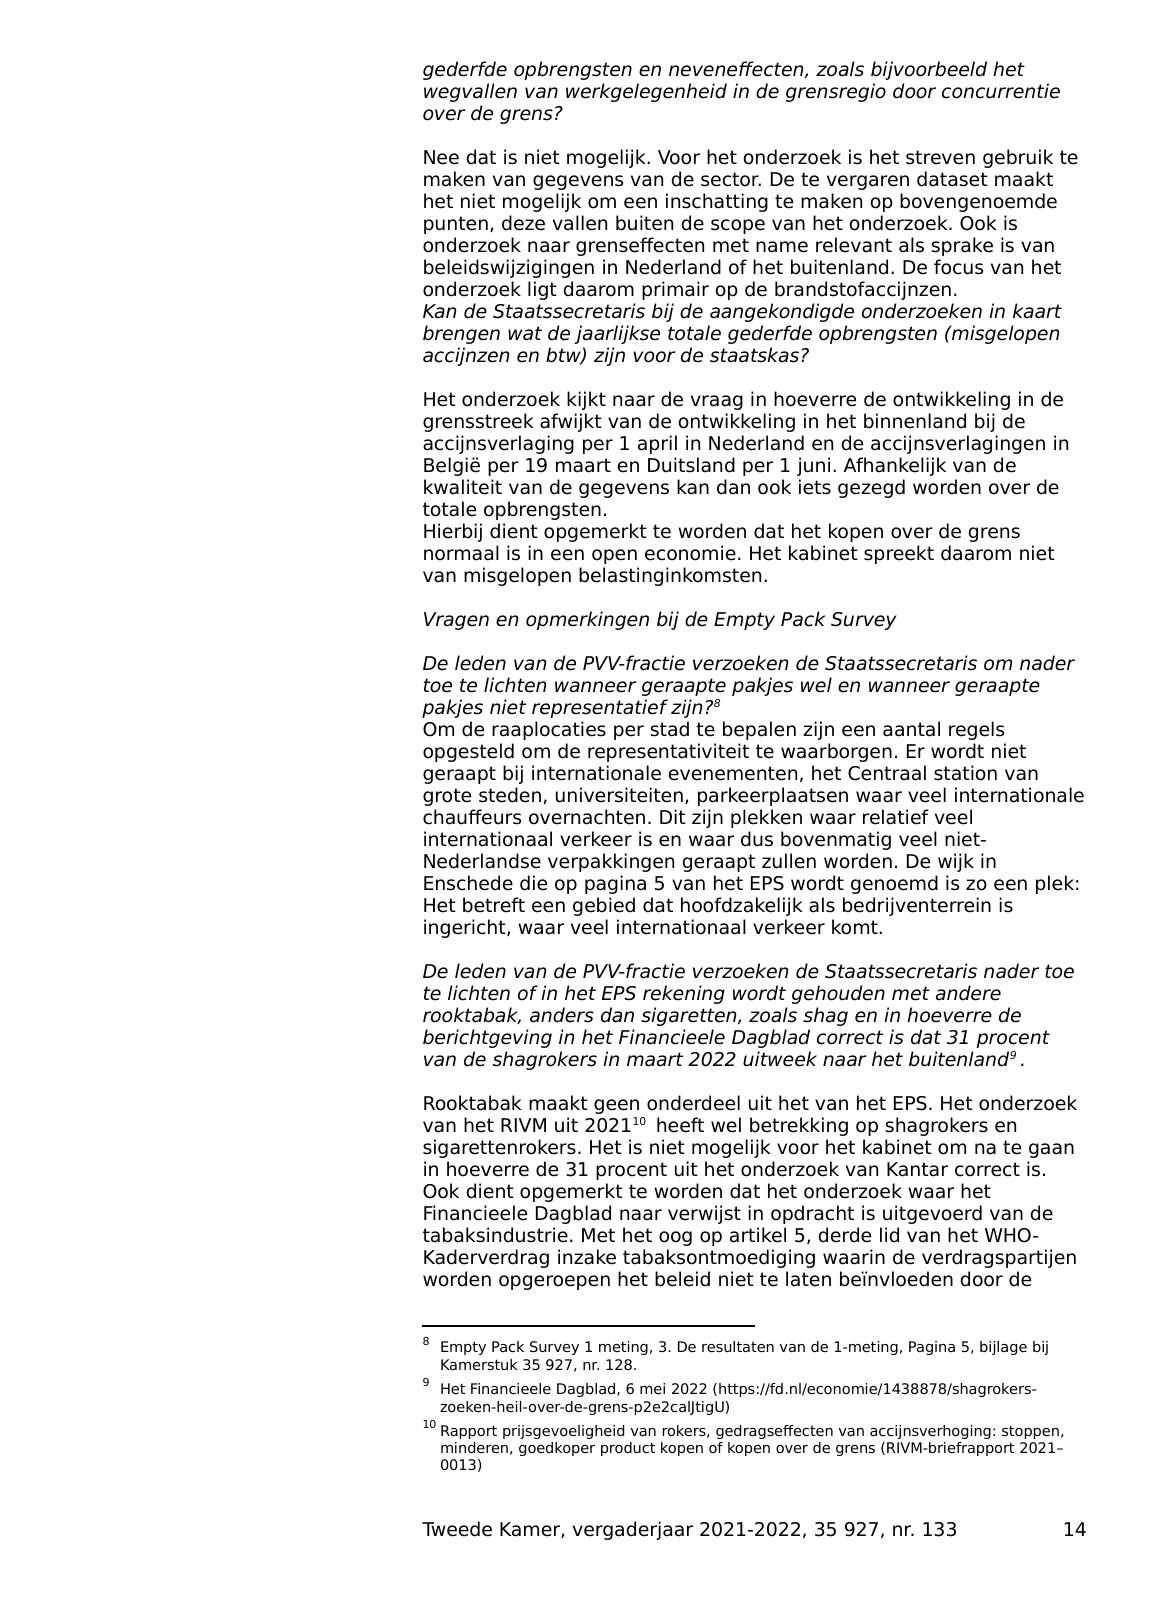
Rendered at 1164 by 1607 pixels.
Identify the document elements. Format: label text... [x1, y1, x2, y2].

text De leden van de PVV-fractie verzoeken de Staatssecretaris om nader toe te lichten wanneer geraapte pakjes wel en wanneer geraapte pakjes niet representatief zijn? [422, 653, 1087, 719]
text gederfde opbrengsten en neveneffecten, zoals bijvoorbeeld het wegvallen van werkgelegenheid in de grensregio door concurrentie over de grens? [422, 59, 1087, 125]
text Kan de Staatssecretaris bij de aangekondigde onderzoeken in kaart brengen wat de jaarlijkse totale gederfde opbrengsten (misgelopen accijnzen en btw) zijn voor de staatskas? [422, 301, 1087, 367]
text Nee dat is niet mogelijk. Voor het onderzoek is het streven gebruik te maken van gegevens van de sector. De te vergaren dataset maakt het niet mogelijk om een inschatting te maken op bovengenoemde punten, deze vallen buiten de scope van het onderzoek. Ook is onderzoek naar grenseffecten met name relevant als sprake is van beleidswijzigingen in Nederland of het buitenland. De focus van het onderzoek ligt daarom primair op de brandstofaccijnzen. [422, 147, 1087, 301]
text De leden van de PVV-fractie verzoeken de Staatssecretaris nader toe te lichten of in het EPS rekening wordt gehouden met andere rooktabak, anders dan sigaretten, zoals shag en in hoeverre de berichtgeving in het Financieele Dagblad correct is dat 31 procent van de shagrokers in maart 2022 uitweek naar het buitenland. [422, 961, 1087, 1071]
text Om de raaplocaties per stad te bepalen zijn een aantal regels opgesteld om de representativiteit te waarborgen. Er wordt niet geraapt bij internationale evenementen, het Centraal station van grote steden, universiteiten, parkeerplaatsen waar veel internationale chauffeurs overnachten. Dit zijn plekken waar relatief veel internationaal verkeer is en waar dus bovenmatig veel niet-Nederlandse verpakkingen geraapt zullen worden. De wijk in Enschede die op pagina 5 van het EPS wordt genoemd is zo een plek: Het betreft een gebied dat hoofdzakelijk als bedrijventerrein is ingericht, waar veel internationaal verkeer komt. [422, 719, 1087, 939]
text Hierbij dient opgemerkt te worden dat het kopen over de grens normaal is in een open economie. Het kabinet spreekt daarom niet van misgelopen belastinginkomsten. [422, 521, 1087, 587]
text Het onderzoek kijkt naar de vraag in hoeverre de ontwikkeling in de grensstreek afwijkt van de ontwikkeling in het binnenland bij de accijnsverlaging per 1 april in Nederland en de accijnsverlagingen in België per 19 maart en Duitsland per 1 juni. Afhankelijk van de kwaliteit van de gegevens kan dan ook iets gezegd worden over de totale opbrengsten. [422, 389, 1087, 521]
text Empty Pack Survey 1 meting, 3. De resultaten van de 1-meting, Pagina 5, bijlage bij Kamerstuk 35 927, nr. 128. [422, 1335, 1087, 1374]
text Het Financieele Dagblad, 6 mei 2022 (https://fd.nl/economie/1438878/shagrokers-zoeken-heil-over-de-grens-p2e2calJtigU) [422, 1377, 1087, 1416]
text Rapport prijsgevoeligheid van rokers, gedragseffecten van accijnsverhoging: stoppen, minderen, goedkoper product kopen of kopen over de grens (RIVM-briefrapport 2021–0013) [422, 1418, 1087, 1474]
subtitle Vragen en opmerkingen bij de Empty Pack Survey [422, 609, 1087, 631]
text Rooktabak maakt geen onderdeel uit het van het EPS. Het onderzoek van het RIVM uit 2021 heeft wel betrekking op shagrokers en sigarettenrokers. Het is niet mogelijk voor het kabinet om na te gaan in hoeverre de 31 procent uit het onderzoek van Kantar correct is. Ook dient opgemerkt te worden dat het onderzoek waar het Financieele Dagblad naar verwijst in opdracht is uitgevoerd van de tabaksindustrie. Met het oog op artikel 5, derde lid van het WHO-Kaderverdrag inzake tabaksontmoediging waarin de verdragspartijen worden opgeroepen het beleid niet te laten beïnvloeden door de [422, 1093, 1087, 1291]
